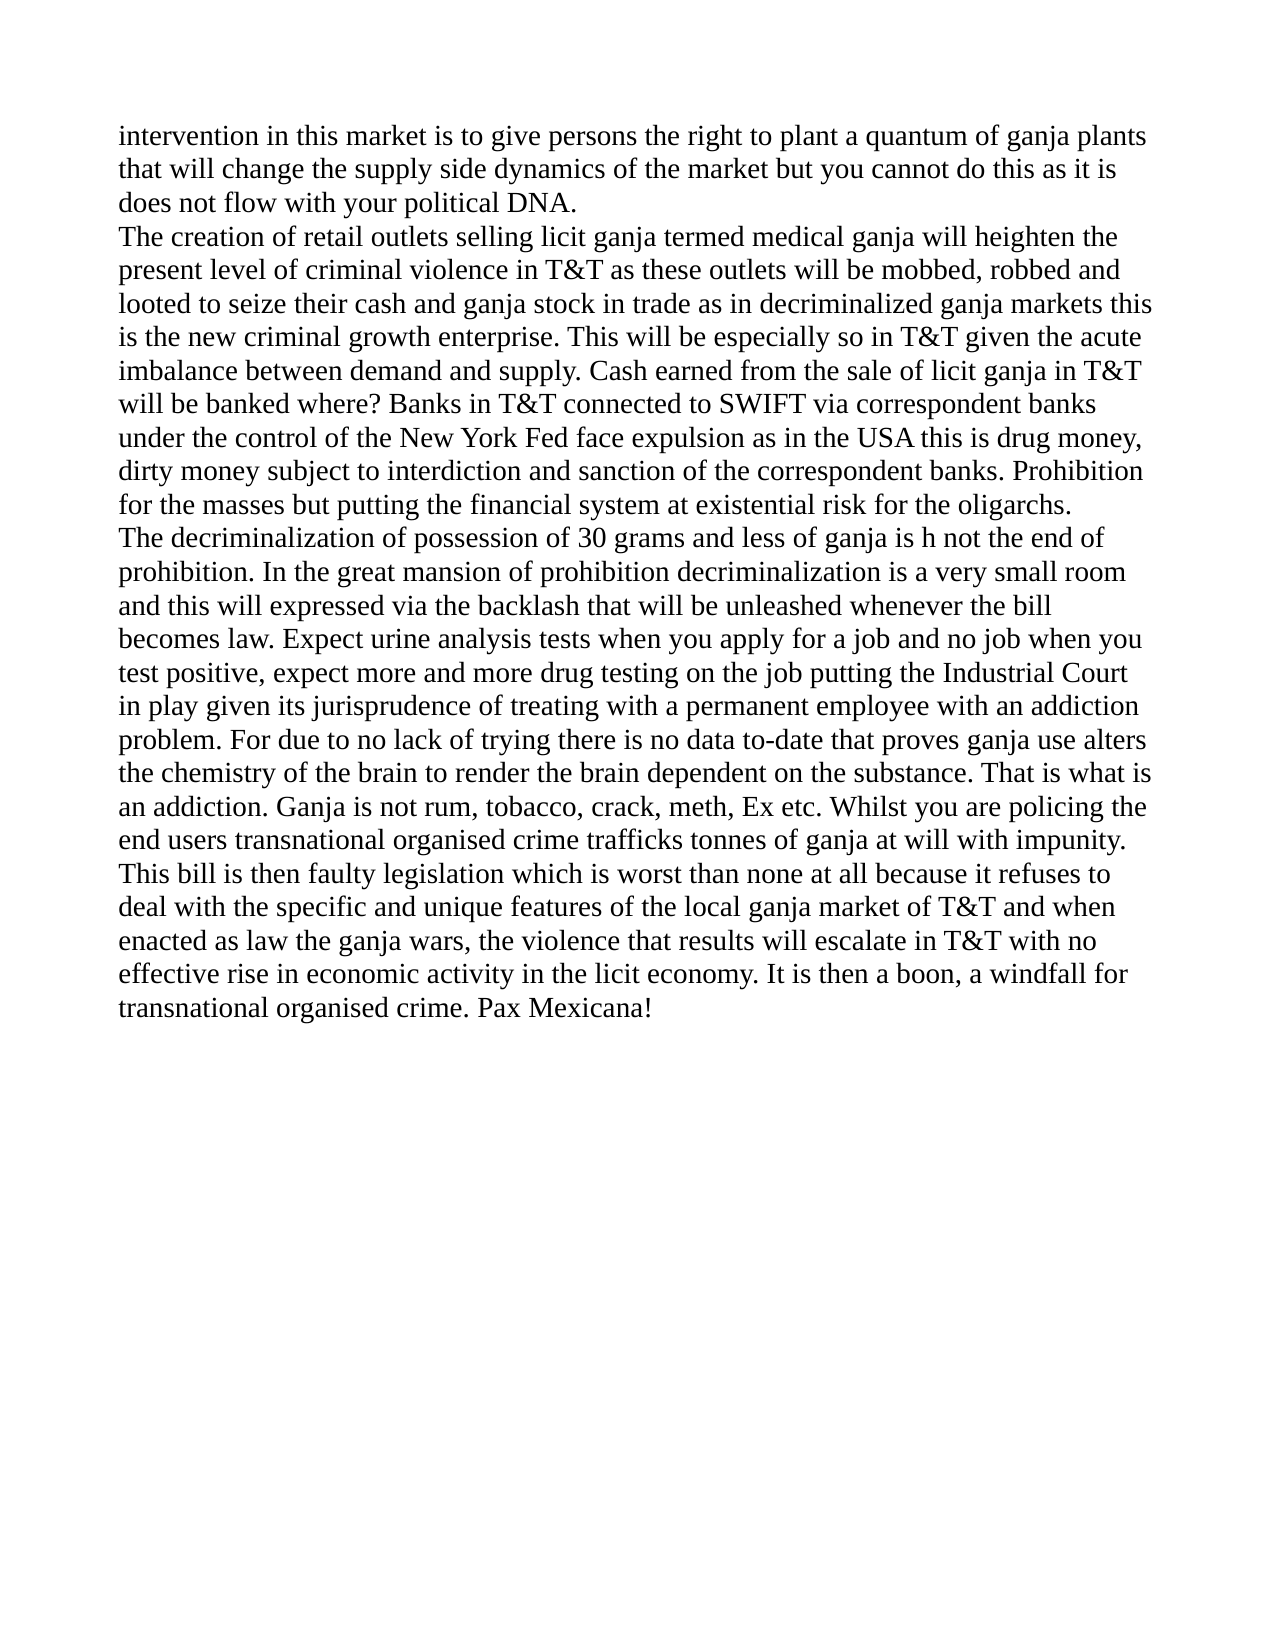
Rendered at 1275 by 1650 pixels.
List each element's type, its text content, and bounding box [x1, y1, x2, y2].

text The creation of retail outlets selling licit ganja termed medical ganja will heighten the present level of criminal violence in T&T as these outlets will be mobbed, robbed and looted to seize their cash and ganja stock in trade as in decriminalized ganja markets this is the new criminal growth enterprise. This will be especially so in T&T given the acute imbalance between demand and supply. Cash earned from the sale of licit ganja in T&T will be banked where? Banks in T&T connected to SWIFT via correspondent banks under the control of the New York Fed face expulsion as in the USA this is drug money, dirty money subject to interdiction and sanction of the correspondent banks. Prohibition for the masses but putting the financial system at existential risk for the oligarchs. [118, 219, 1157, 521]
text The decriminalization of possession of 30 grams and less of ganja is h not the end of prohibition. In the great mansion of prohibition decriminalization is a very small room and this will expressed via the backlash that will be unleashed whenever the bill becomes law. Expect urine analysis tests when you apply for a job and no job when you test positive, expect more and more drug testing on the job putting the Industrial Court in play given its jurisprudence of treating with a permanent employee with an addiction problem. For due to no lack of trying there is no data to-date that proves ganja use alters the chemistry of the brain to render the brain dependent on the substance. That is what is an addiction. Ganja is not rum, tobacco, crack, meth, Ex etc. Whilst you are policing the end users transnational organised crime trafficks tonnes of ganja at will with impunity. This bill is then faulty legislation which is worst than none at all because it refuses to deal with the specific and unique features of the local ganja market of T&T and when enacted as law the ganja wars, the violence that results will escalate in T&T with no effective rise in economic activity in the licit economy. It is then a boon, a windfall for transnational organised crime. Pax Mexicana! [118, 521, 1157, 1024]
text intervention in this market is to give persons the right to plant a quantum of ganja plants that will change the supply side dynamics of the market but you cannot do this as it is does not flow with your political DNA. [118, 118, 1157, 219]
